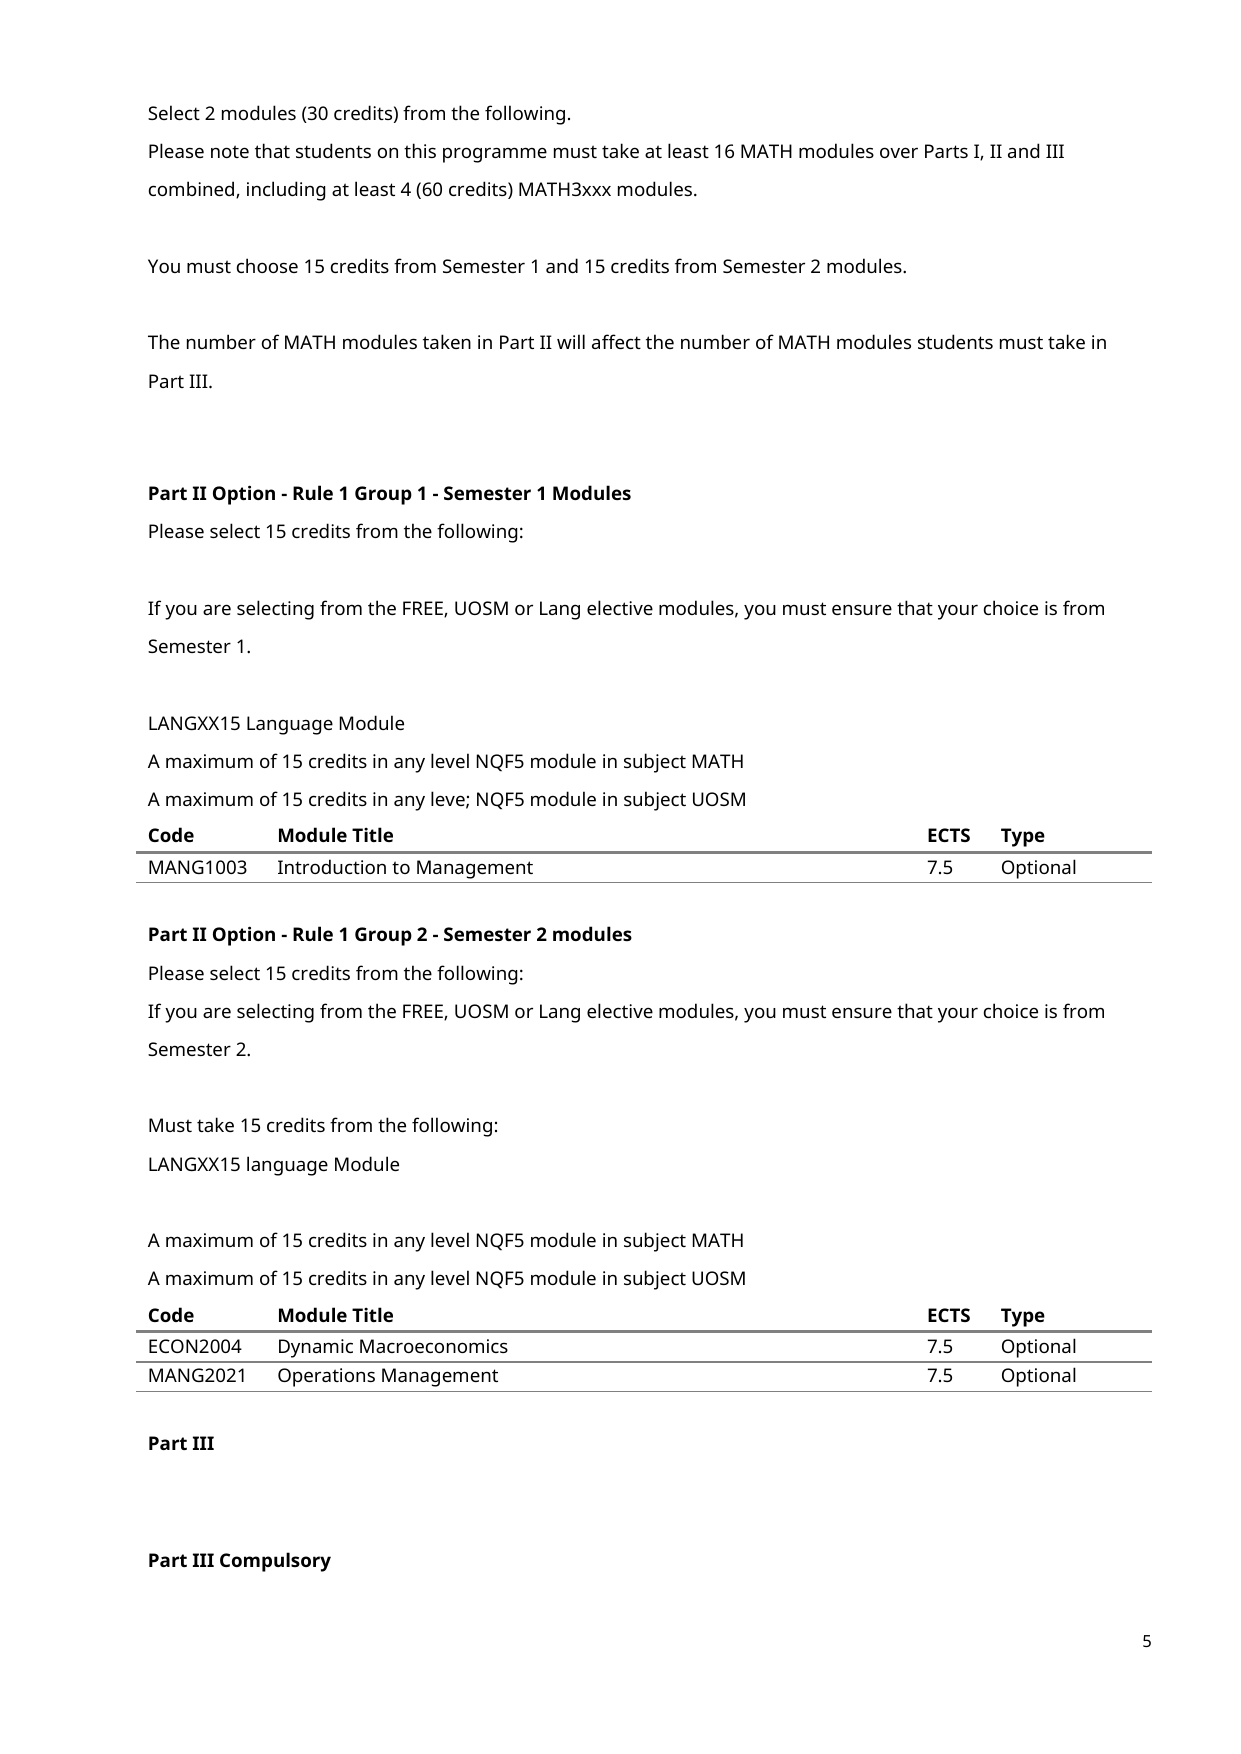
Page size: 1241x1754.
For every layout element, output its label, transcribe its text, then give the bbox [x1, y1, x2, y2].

table_cell Select 2 modules (30 credits) from the following. Please note that students on this programme must take at least 16 MATH modules over Parts I, II and III combined, including at least 4 (60 credits) MATH3xxx modules. You must choose 15 credits from Semester 1 and 15 credits from Semester 2 modules. The number of MATH modules taken in Part II will affect the number of MATH modules students must take in Part III. [136, 99, 1152, 442]
table_cell ECTS [916, 1302, 989, 1330]
table_cell Code [136, 1302, 266, 1330]
table_cell Optional [989, 1363, 1152, 1391]
table_cell Part III [136, 1392, 1152, 1509]
table_cell Introduction to Management [266, 854, 916, 882]
table_cell MANG1003 [136, 854, 266, 882]
table_cell Module Title [266, 1302, 916, 1330]
table_cell Operations Management [266, 1363, 916, 1391]
table_cell Optional [989, 1333, 1152, 1361]
table_cell ECTS [916, 823, 989, 851]
table_cell Type [989, 1302, 1152, 1330]
table_cell Part II Option - Rule 1 Group 2 - Semester 2 modules Please select 15 credits from the following: If you are selecting from the FREE, UOSM or Lang elective modules, you must ensure that your choice is from Semester 2. Must take 15 credits from the following: LANGXX15 language Module A maximum of 15 credits in any level NQF5 module in subject MATH A maximum of 15 credits in any level NQF5 module in subject UOSM [136, 883, 1152, 1302]
table_cell Module Title [266, 823, 916, 851]
table_cell MANG2021 [136, 1363, 266, 1391]
table_cell Part II Option - Rule 1 Group 1 - Semester 1 Modules Please select 15 credits from the following: If you are selecting from the FREE, UOSM or Lang elective modules, you must ensure that your choice is from Semester 1. LANGXX15 Language Module A maximum of 15 credits in any level NQF5 module in subject MATH A maximum of 15 credits in any leve; NQF5 module in subject UOSM [136, 443, 1152, 823]
table_cell Code [136, 823, 266, 851]
table_cell ECON2004 [136, 1333, 266, 1361]
table_cell 7.5 [916, 854, 989, 882]
table_cell 7.5 [916, 1333, 989, 1361]
table_cell 7.5 [916, 1363, 989, 1391]
table_cell Part III Compulsory [136, 1509, 1152, 1621]
table_cell Optional [989, 854, 1152, 882]
table_cell Type [989, 823, 1152, 851]
table_cell Dynamic Macroeconomics [266, 1333, 916, 1361]
